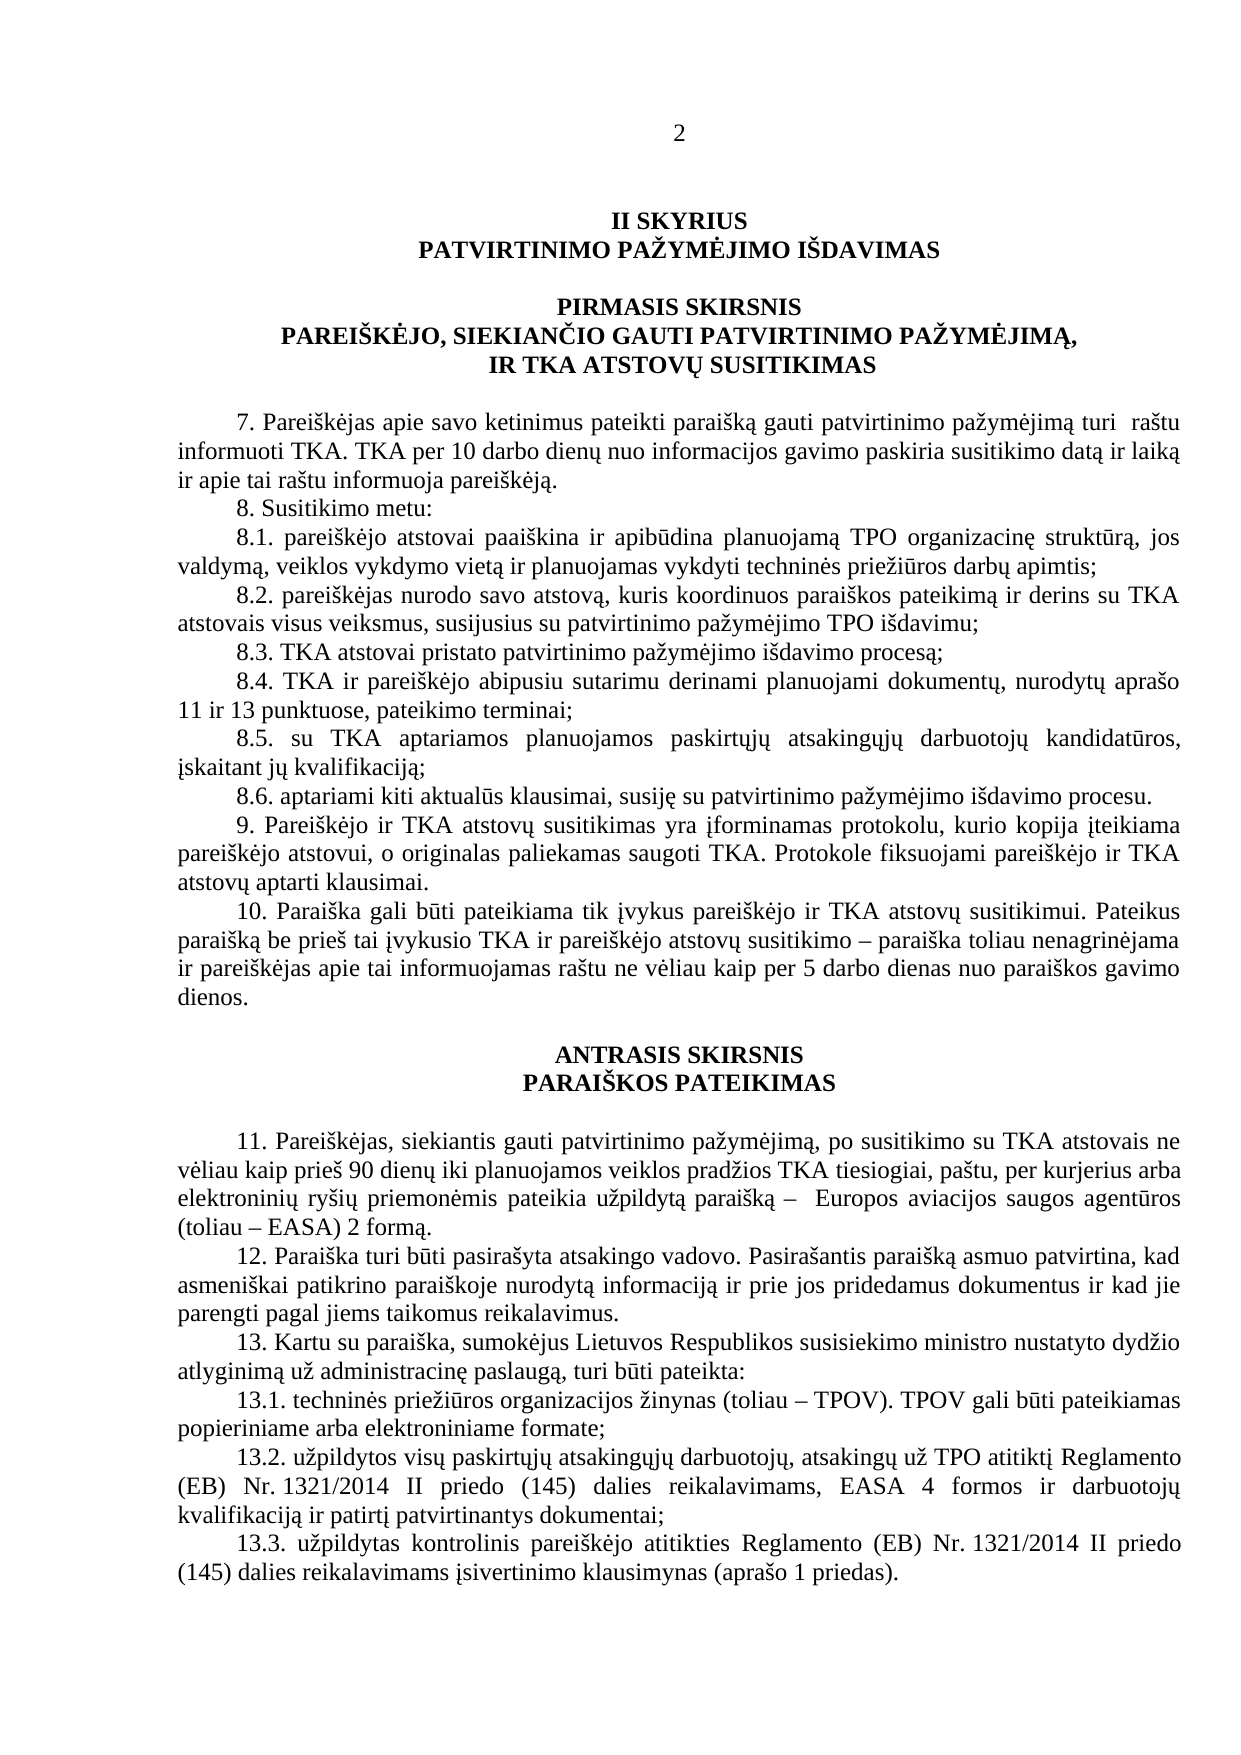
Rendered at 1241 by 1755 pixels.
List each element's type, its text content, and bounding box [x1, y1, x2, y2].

text ANTRASIS SKIRSNIS [177, 1040, 1181, 1068]
text 8.6. aptariami kiti aktualūs klausimai, susiję su patvirtinimo pažymėjimo išdavimo procesu. [177, 781, 1181, 810]
text 11. Pareiškėjas, siekiantis gauti patvirtinimo pažymėjimą, po susitikimo su TKA atstovais ne vėliau kaip prieš 90 dienų iki planuojamos veiklos pradžios TKA tiesiogiai, paštu, per kurjerius arba elektroninių ryšių priemonėmis pateikia užpildytą paraišką – Europos aviacijos saugos agentūros (toliau – EASA) 2 formą. [177, 1126, 1181, 1241]
text 8.1. pareiškėjo atstovai paaiškina ir apibūdina planuojamą TPO organizacinę struktūrą, jos valdymą, veiklos vykdymo vietą ir planuojamas vykdyti techninės priežiūros darbų apimtis; [177, 522, 1181, 580]
text 10. Paraiška gali būti pateikiama tik įvykus pareiškėjo ir TKA atstovų susitikimui. Pateikus paraišką be prieš tai įvykusio TKA ir pareiškėjo atstovų susitikimo – paraiška toliau nenagrinėjama ir pareiškėjas apie tai informuojamas raštu ne vėliau kaip per 5 darbo dienas nuo paraiškos gavimo dienos. [177, 896, 1181, 1011]
text 13.3. užpildytas kontrolinis pareiškėjo atitikties Reglamento (EB) Nr. 1321/2014 II priedo (145) dalies reikalavimams įsivertinimo klausimynas (aprašo 1 priedas). [177, 1528, 1181, 1586]
text PARAIŠKOS PATEIKIMAS [177, 1068, 1181, 1097]
text II SKYRIUS [177, 206, 1181, 235]
text 8.3. TKA atstovai pristato patvirtinimo pažymėjimo išdavimo procesą; [177, 637, 1181, 666]
text 13. Kartu su paraiška, sumokėjus Lietuvos Respublikos susisiekimo ministro nustatyto dydžio atlyginimą už administracinę paslaugą, turi būti pateikta: [177, 1327, 1181, 1385]
text 13.2. užpildytos visų paskirtųjų atsakingųjų darbuotojų, atsakingų už TPO atitiktį Reglamento (EB) Nr. 1321/2014 II priedo (145) dalies reikalavimams, EASA 4 formos ir darbuotojų kvalifikaciją ir patirtį patvirtinantys dokumentai; [177, 1442, 1181, 1528]
text PIRMASIS SKIRSNIS [177, 292, 1181, 321]
text 12. Paraiška turi būti pasirašyta atsakingo vadovo. Pasirašantis paraišką asmuo patvirtina, kad asmeniškai patikrino paraiškoje nurodytą informaciją ir prie jos pridedamus dokumentus ir kad jie parengti pagal jiems taikomus reikalavimus. [177, 1241, 1181, 1327]
text 13.1. techninės priežiūros organizacijos žinynas (toliau – TPOV). TPOV gali būti pateikiamas popieriniame arba elektroniniame formate; [177, 1385, 1181, 1442]
text IR TKA ATSTOVŲ SUSITIKIMAS [177, 350, 1181, 378]
text 8.2. pareiškėjas nurodo savo atstovą, kuris koordinuos paraiškos pateikimą ir derins su TKA atstovais visus veiksmus, susijusius su patvirtinimo pažymėjimo TPO išdavimu; [177, 580, 1181, 637]
text 9. Pareiškėjo ir TKA atstovų susitikimas yra įforminamas protokolu, kurio kopija įteikiama pareiškėjo atstovui, o originalas paliekamas saugoti TKA. Protokole fiksuojami pareiškėjo ir TKA atstovų aptarti klausimai. [177, 810, 1181, 896]
text PAREIŠKĖJO, SIEKIANČIO GAUTI PATVIRTINIMO PAŽYMĖJIMĄ, [177, 321, 1181, 350]
text 8.5. su TKA aptariamos planuojamos paskirtųjų atsakingųjų darbuotojų kandidatūros, įskaitant jų kvalifikaciją; [177, 723, 1181, 781]
text 8.4. TKA ir pareiškėjo abipusiu sutarimu derinami planuojami dokumentų, nurodytų aprašo 11 ir 13 punktuose, pateikimo terminai; [177, 666, 1181, 723]
text 8. Susitikimo metu: [177, 493, 1181, 522]
text 7. Pareiškėjas apie savo ketinimus pateikti paraišką gauti patvirtinimo pažymėjimą turi raštu informuoti TKA. TKA per 10 darbo dienų nuo informacijos gavimo paskiria susitikimo datą ir laiką ir apie tai raštu informuoja pareiškėją. [177, 407, 1181, 493]
text PATVIRTINIMO PAŽYMĖJIMO IŠDAVIMAS [177, 235, 1181, 263]
